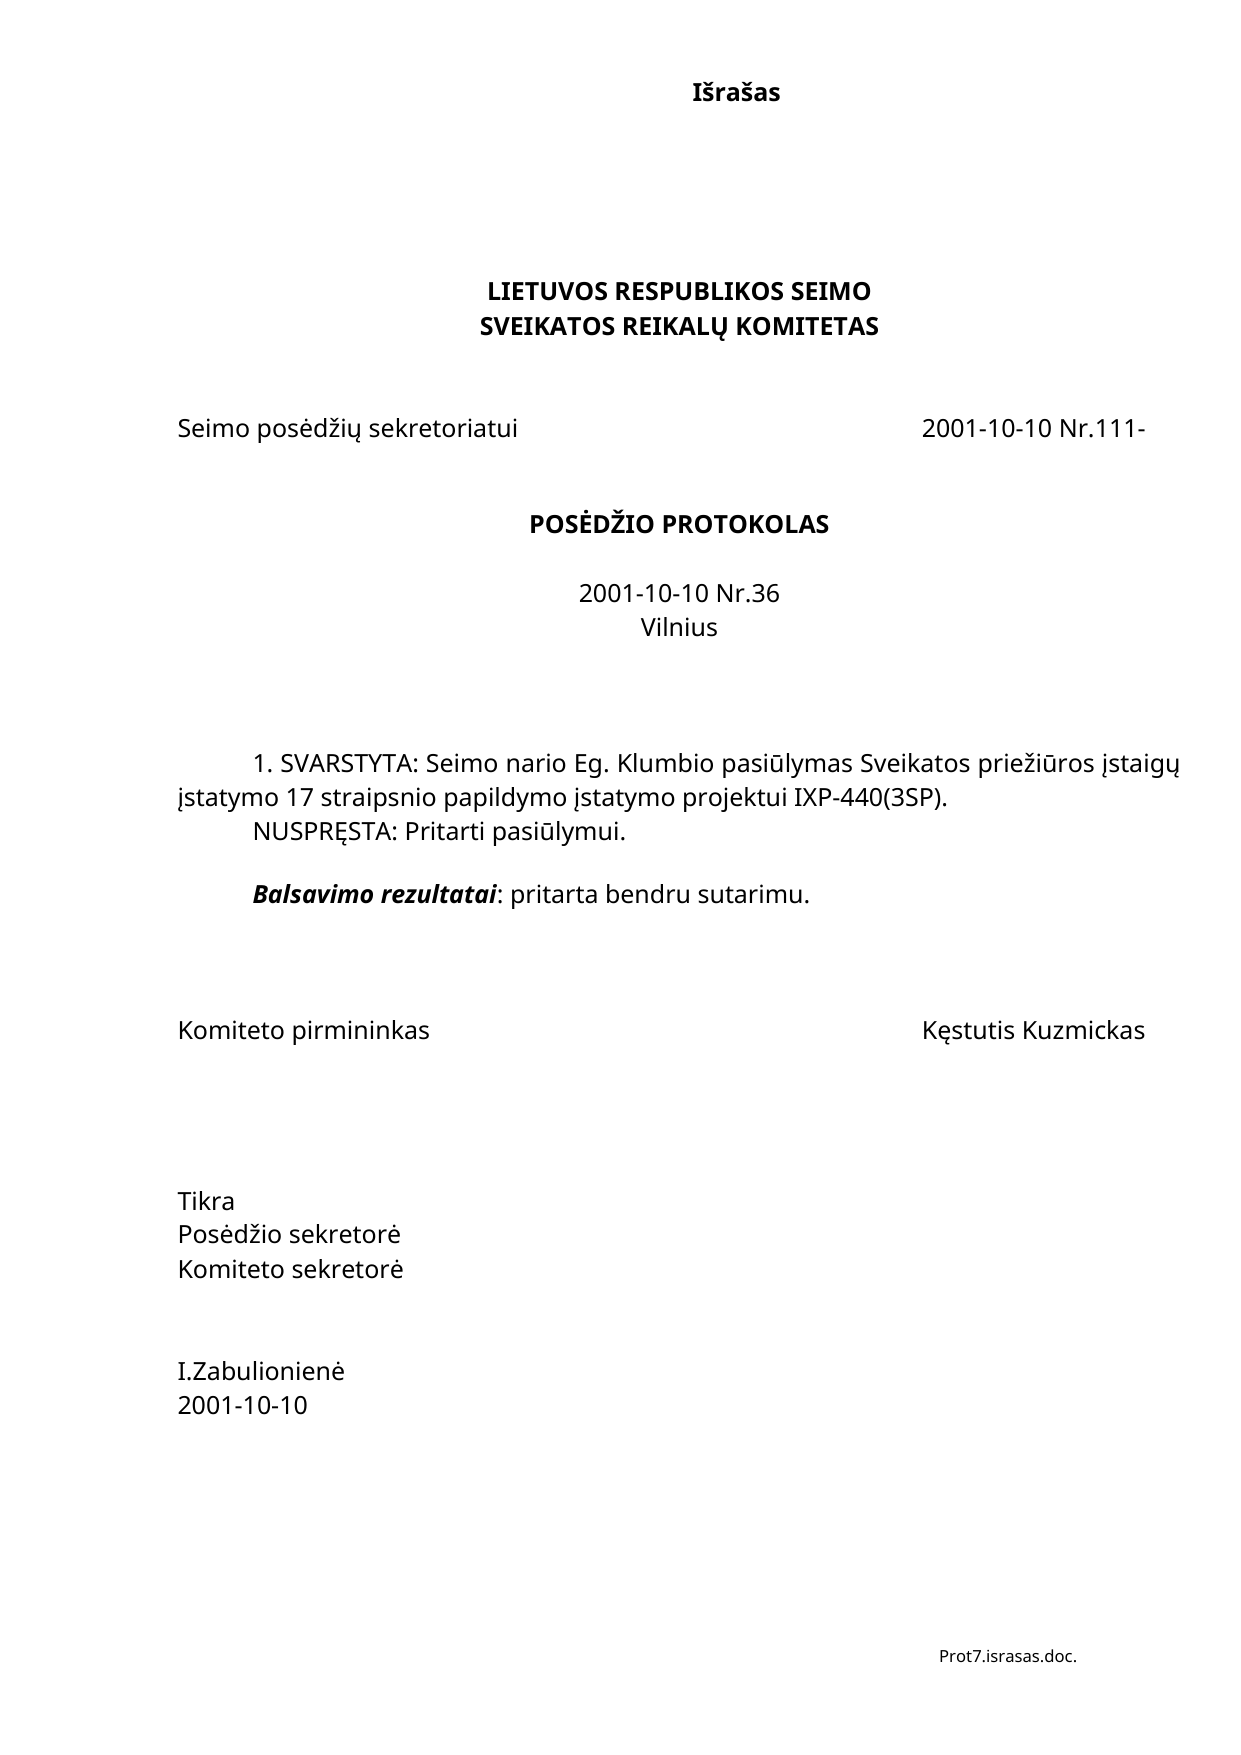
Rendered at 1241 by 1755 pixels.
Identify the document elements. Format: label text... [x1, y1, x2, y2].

text Balsavimo rezultatai: pritarta bendru sutarimu. [177, 877, 1181, 911]
text 2001-10-10 [177, 1387, 1181, 1422]
text 1. SVARSTYTA: Seimo nario Eg. Klumbio pasiūlymas Sveikatos priežiūros įstaigų įstatymo 17 straipsnio papildymo įstatymo projektui IXP-440(3SP). [177, 746, 1181, 814]
text SVEIKATOS REIKALŲ KOMITETAS [177, 308, 1181, 342]
text 2001-10-10 Nr.36 [177, 575, 1181, 609]
text Komiteto sekretorė [177, 1251, 1181, 1285]
text Tikra [177, 1183, 1181, 1217]
text Seimo posėdžių sekretoriatui 2001-10-10 Nr.111- [177, 410, 1181, 444]
text Komiteto pirmininkas Kęstutis Kuzmickas [177, 1013, 1181, 1047]
text Vilnius [177, 609, 1181, 643]
text POSĖDŽIO PROTOKOLAS [177, 507, 1181, 541]
text I.Zabulionienė [177, 1353, 1181, 1387]
text NUSPRĘSTA: Pritarti pasiūlymui. [252, 814, 1181, 848]
text LIETUVOS RESPUBLIKOS SEIMO [177, 274, 1181, 308]
text Posėdžio sekretorė [177, 1217, 1181, 1251]
